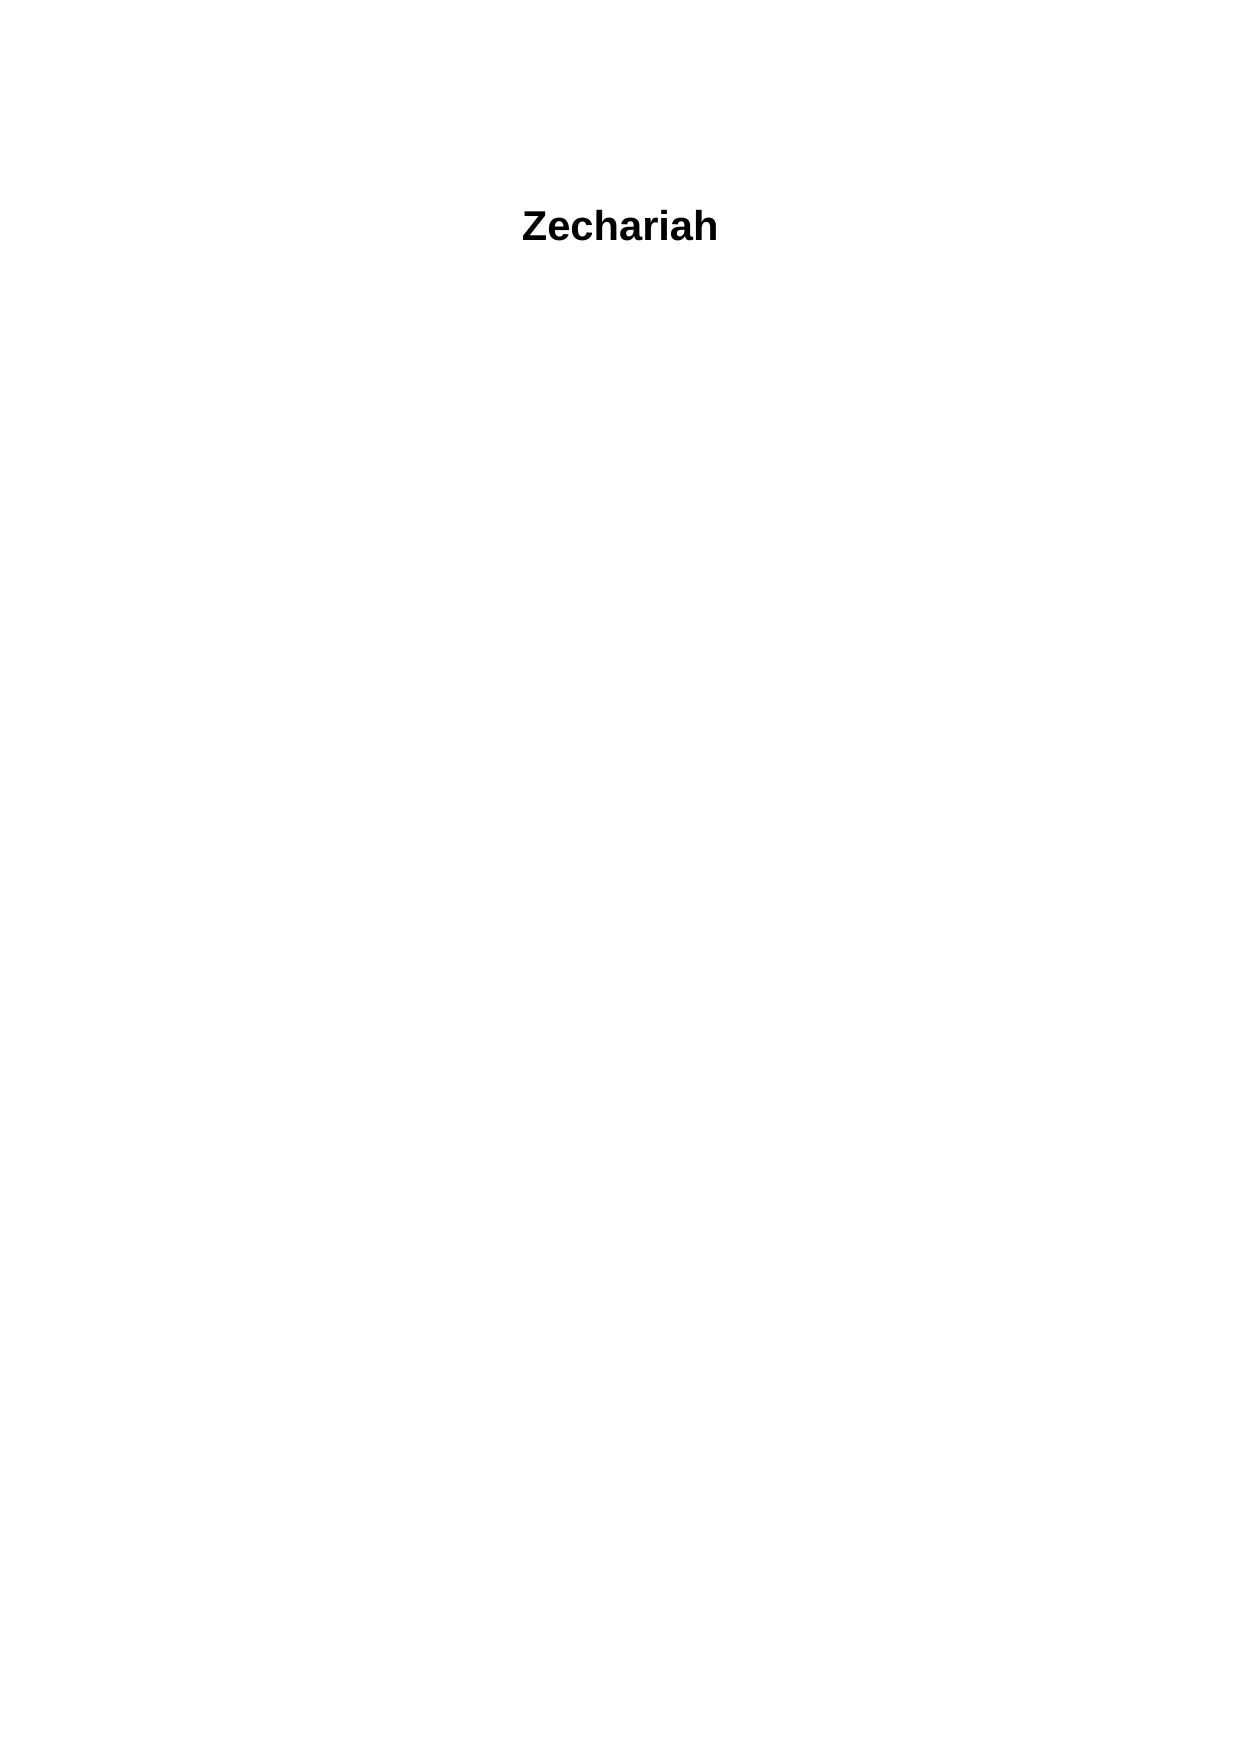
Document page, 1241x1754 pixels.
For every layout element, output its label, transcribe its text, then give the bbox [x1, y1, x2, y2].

title Zechariah [118, 201, 1122, 249]
